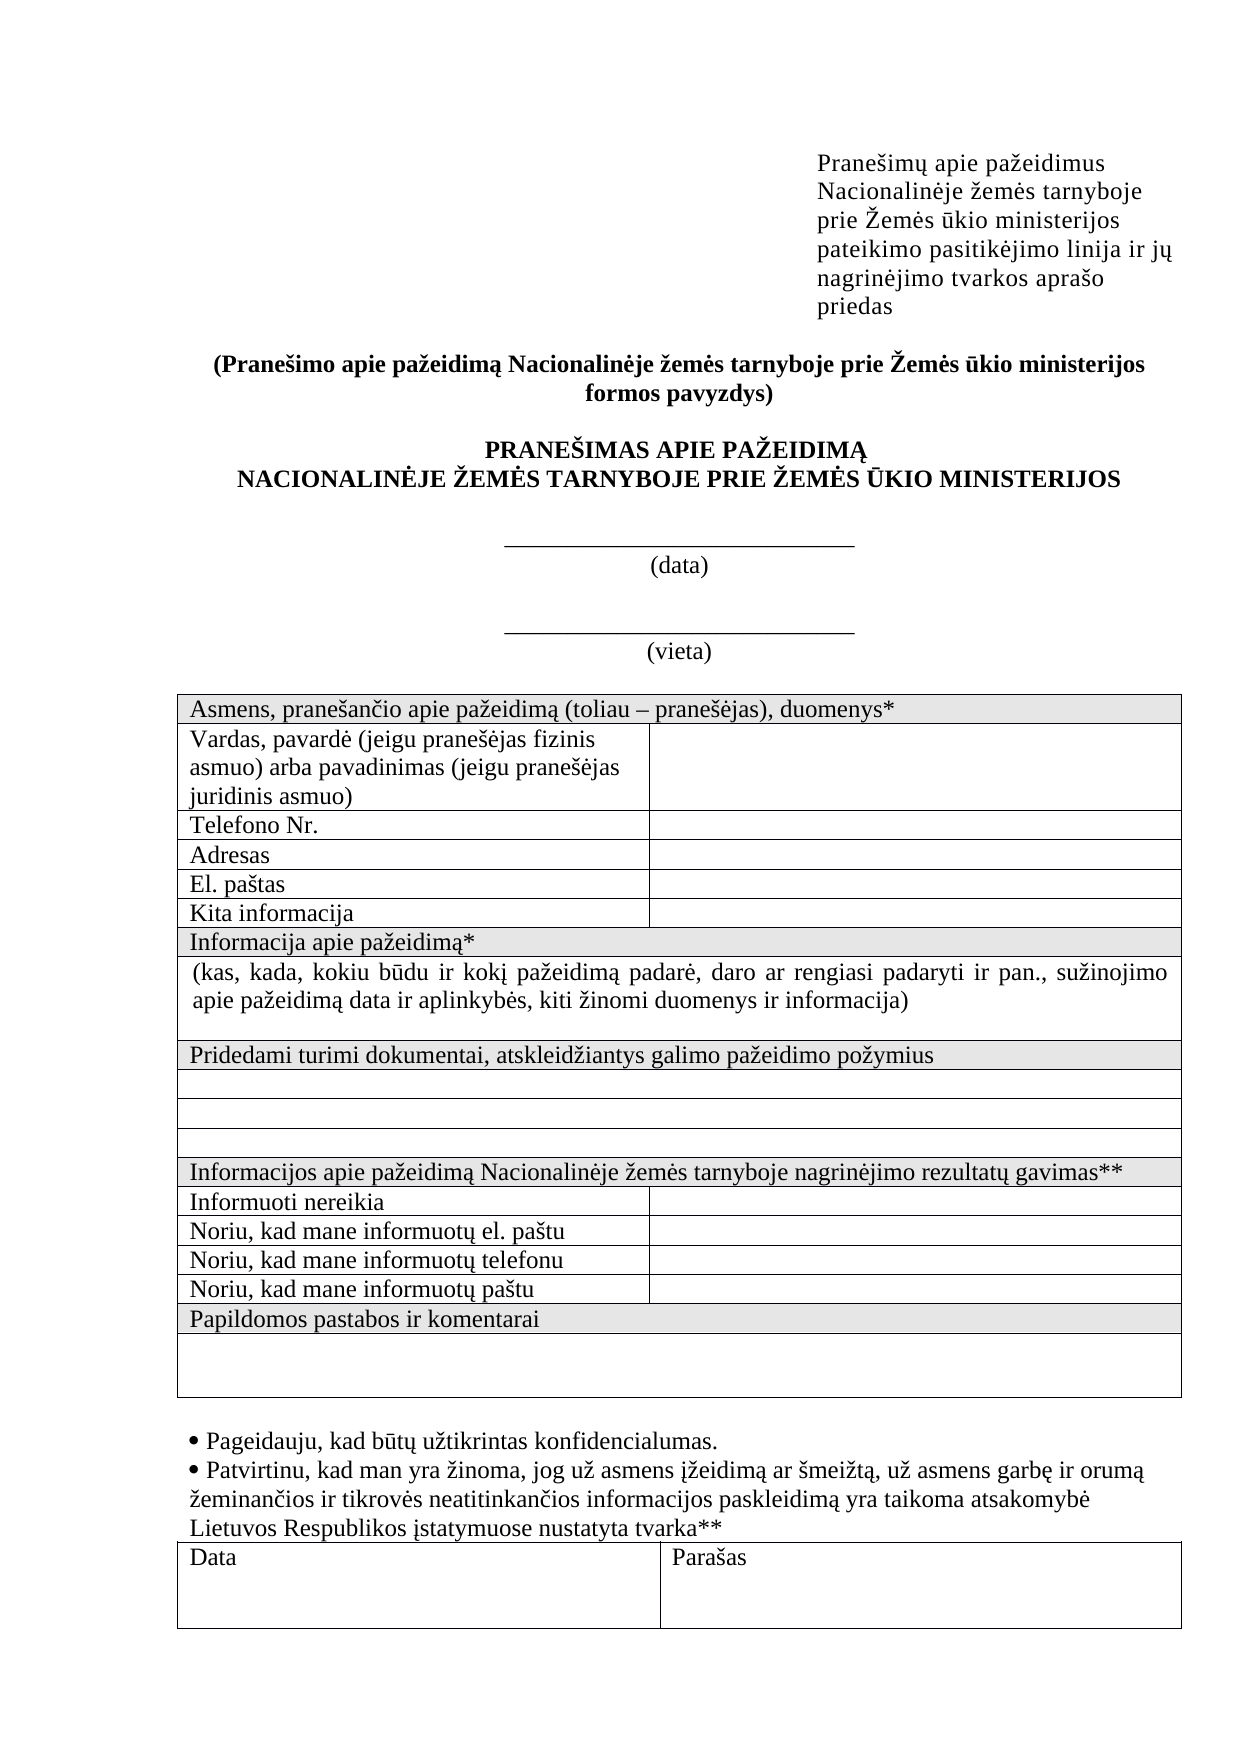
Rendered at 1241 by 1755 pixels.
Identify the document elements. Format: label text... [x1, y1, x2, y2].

table_cell [178, 1334, 1181, 1397]
table_cell [650, 1216, 1181, 1245]
text pateikimo pasitikėjimo linija ir jų [817, 234, 1181, 263]
text nagrinėjimo tvarkos aprašo [817, 263, 1181, 291]
table_cell Informuoti nereikia [178, 1187, 649, 1215]
table_cell Papildomos pastabos ir komentarai [178, 1304, 1181, 1332]
table_cell Kita informacija [178, 899, 649, 927]
table_cell Telefono Nr. [178, 811, 649, 839]
table_cell [178, 1099, 1181, 1128]
table_cell Parašas [661, 1543, 1181, 1628]
table_cell Informacija apie pažeidimą* [178, 928, 1181, 956]
table_cell [650, 1246, 1181, 1274]
text (data) [177, 550, 1181, 579]
text PRANEŠIMAS APIE PAŽEIDIMĄ [177, 435, 1181, 464]
table_cell Pridedami turimi dokumentai, atskleidžiantys galimo pažeidimo požymius [178, 1041, 1181, 1069]
table_cell Noriu, kad mane informuotų telefonu [178, 1246, 649, 1274]
text priedas [817, 291, 1181, 320]
table_cell [650, 724, 1181, 810]
table_cell [650, 870, 1181, 898]
table_header Asmens, pranešančio apie pažeidimą (toliau – pranešėjas), duomenys* [178, 695, 1181, 723]
table_cell El. paštas [178, 870, 649, 898]
text prie Žemės ūkio ministerijos [817, 205, 1181, 234]
text ____________________________ [177, 608, 1181, 636]
table_cell [650, 899, 1181, 927]
table_cell Data [178, 1543, 660, 1628]
table_cell [650, 840, 1181, 868]
text (vieta) [177, 636, 1181, 665]
table_cell  Pageidauju, kad būtų užtikrintas konfidencialumas.  Patvirtinu, kad man yra žinoma, jog už asmens įžeidimą ar šmeižtą, už asmens garbę ir orumą žeminančios ir tikrovės neatitinkančios informacijos paskleidimą yra taikoma atsakomybė Lietuvos Respublikos įstatymuose nustatyta tvarka** [178, 1398, 1181, 1541]
table_cell Vardas, pavardė (jeigu pranešėjas fizinis asmuo) arba pavadinimas (jeigu pranešėjas juridinis asmuo) [178, 724, 649, 810]
table_cell Noriu, kad mane informuotų paštu [178, 1275, 649, 1303]
table_cell [650, 1187, 1181, 1215]
table_cell (kas, kada, kokiu būdu ir kokį pažeidimą padarė, daro ar rengiasi padaryti ir pan., sužinojimo apie pažeidimą data ir aplinkybės, kiti žinomi duomenys ir informacija) [178, 957, 1181, 1040]
text NACIONALINĖJE ŽEMĖS TARNYBOJE PRIE ŽEMĖS ŪKIO MINISTERIJOS [177, 464, 1181, 493]
table_cell Informacijos apie pažeidimą Nacionalinėje žemės tarnyboje nagrinėjimo rezultatų gavimas** [178, 1158, 1181, 1186]
table_cell Adresas [178, 840, 649, 868]
text ____________________________ [177, 521, 1181, 550]
table_cell [178, 1070, 1181, 1098]
text (Pranešimo apie pažeidimą Nacionalinėje žemės tarnyboje prie Žemės ūkio ministerijos formos pavyzdys) [177, 349, 1181, 406]
text Nacionalinėje žemės tarnyboje [817, 176, 1181, 205]
table_cell Noriu, kad mane informuotų el. paštu [178, 1216, 649, 1245]
table_cell [650, 811, 1181, 839]
table_cell [178, 1129, 1181, 1157]
table_cell [650, 1275, 1181, 1303]
text Pranešimų apie pažeidimus [817, 148, 1181, 176]
